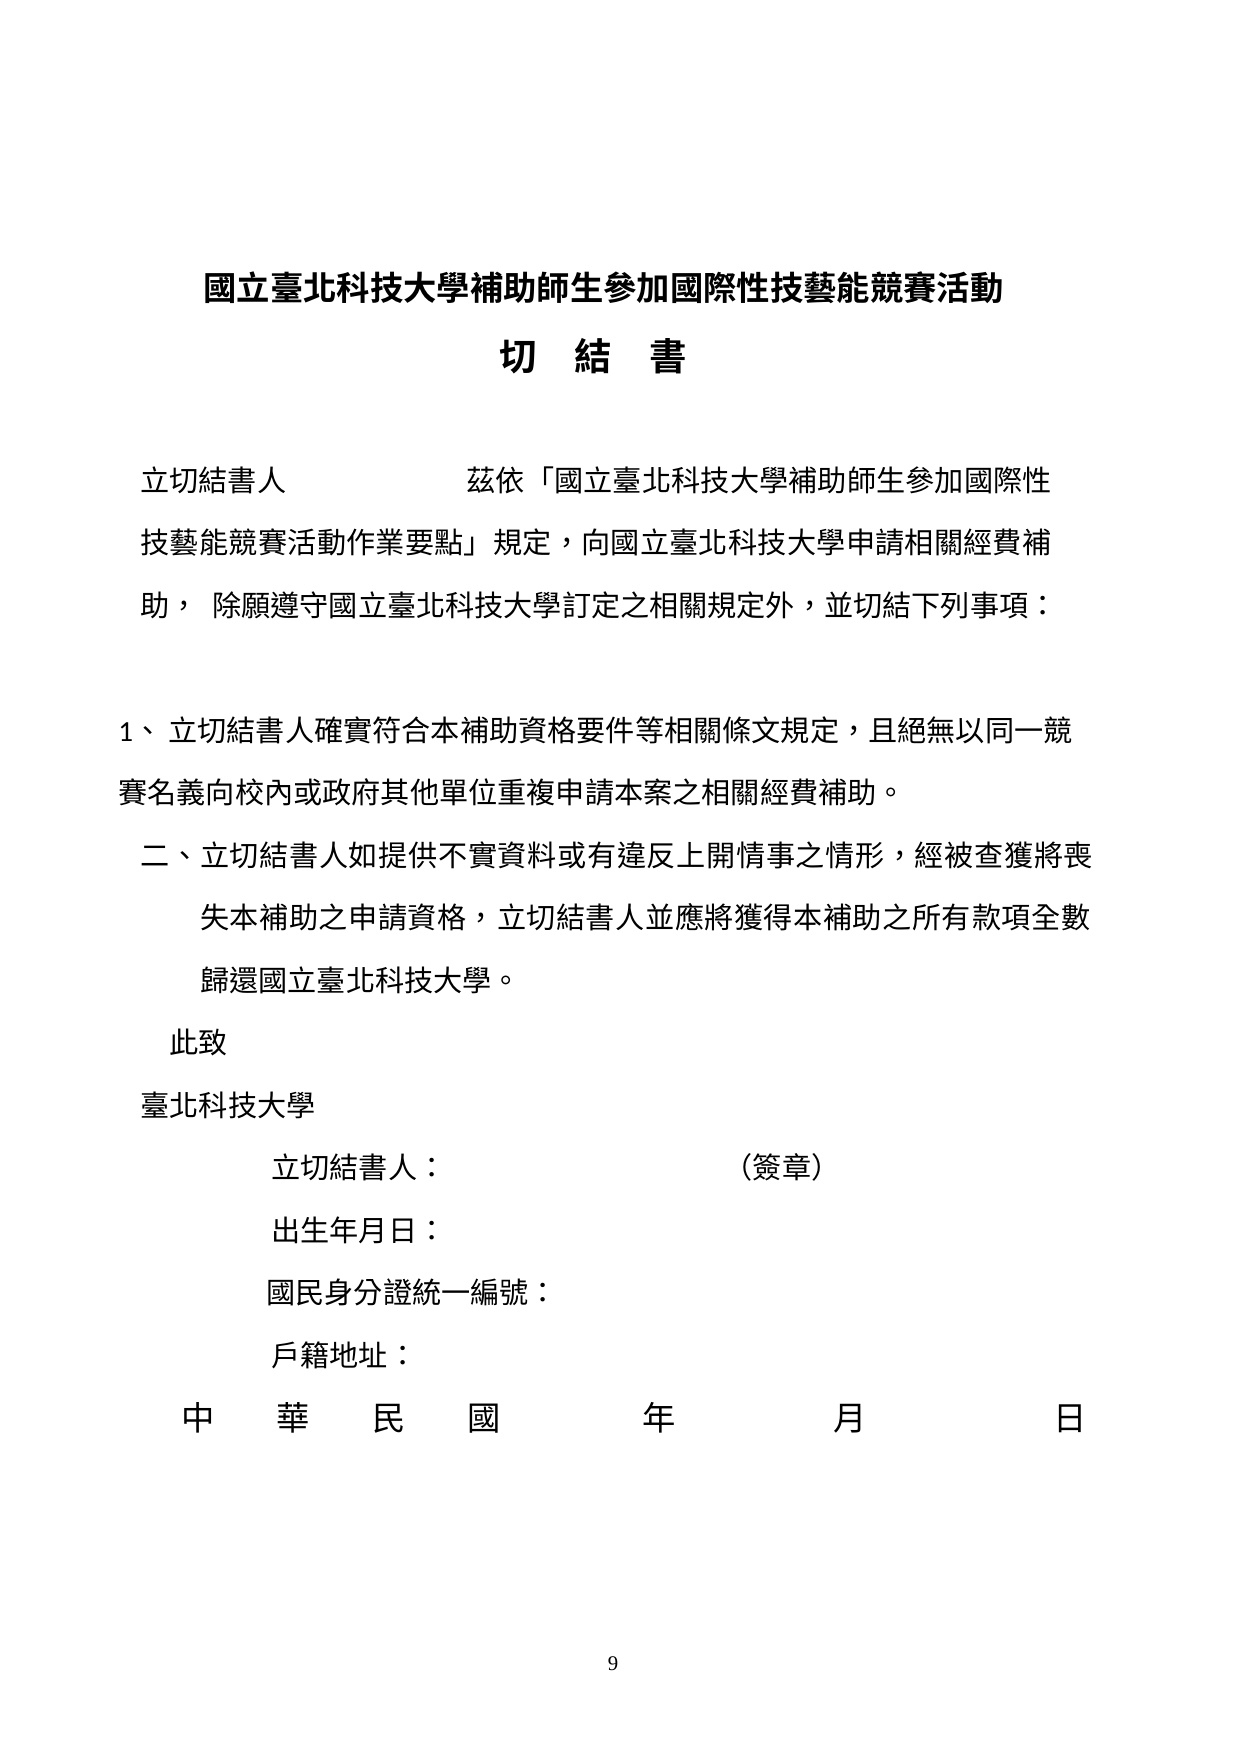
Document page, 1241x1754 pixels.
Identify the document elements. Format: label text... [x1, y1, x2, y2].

subtitle 出生年月日： [118, 1187, 995, 1249]
text 中 華 民 國 年 月 日 [181, 1374, 1107, 1437]
list 立切結書人確實符合本補助資格要件等相關條文規定，且絕無以同一競賽名義向校內或政府其他單位重複申請本案之相關經費補助。 [118, 687, 1093, 812]
text 戶籍地址： [118, 1312, 739, 1374]
text 臺北科技大學 [140, 1062, 1107, 1124]
subtitle 立切結書人： （簽章） [118, 1124, 995, 1187]
text 此致 [169, 999, 1107, 1062]
text 二、立切結書人如提供不實資料或有違反上開情事之情形，經被查獲將喪失本補助之申請資格，立切結書人並應將獲得本補助之所有款項全數歸還國立臺北科技大學。 [140, 812, 1093, 999]
text 切 結 書 [118, 312, 1068, 374]
text 國民身分證統一編號： [106, 1249, 739, 1312]
subtitle 國立臺北科技大學補助師生參加國際性技藝能競賽活動 [118, 244, 1068, 307]
text 立切結書人 茲依「國立臺北科技大學補助師生參加國際性技藝能競賽活動作業要點」規定，向國立臺北科技大學申請相關經費補助， 除願遵守國立臺北科技大學訂定之相關規定外，並切結下列事項： [140, 437, 1053, 624]
